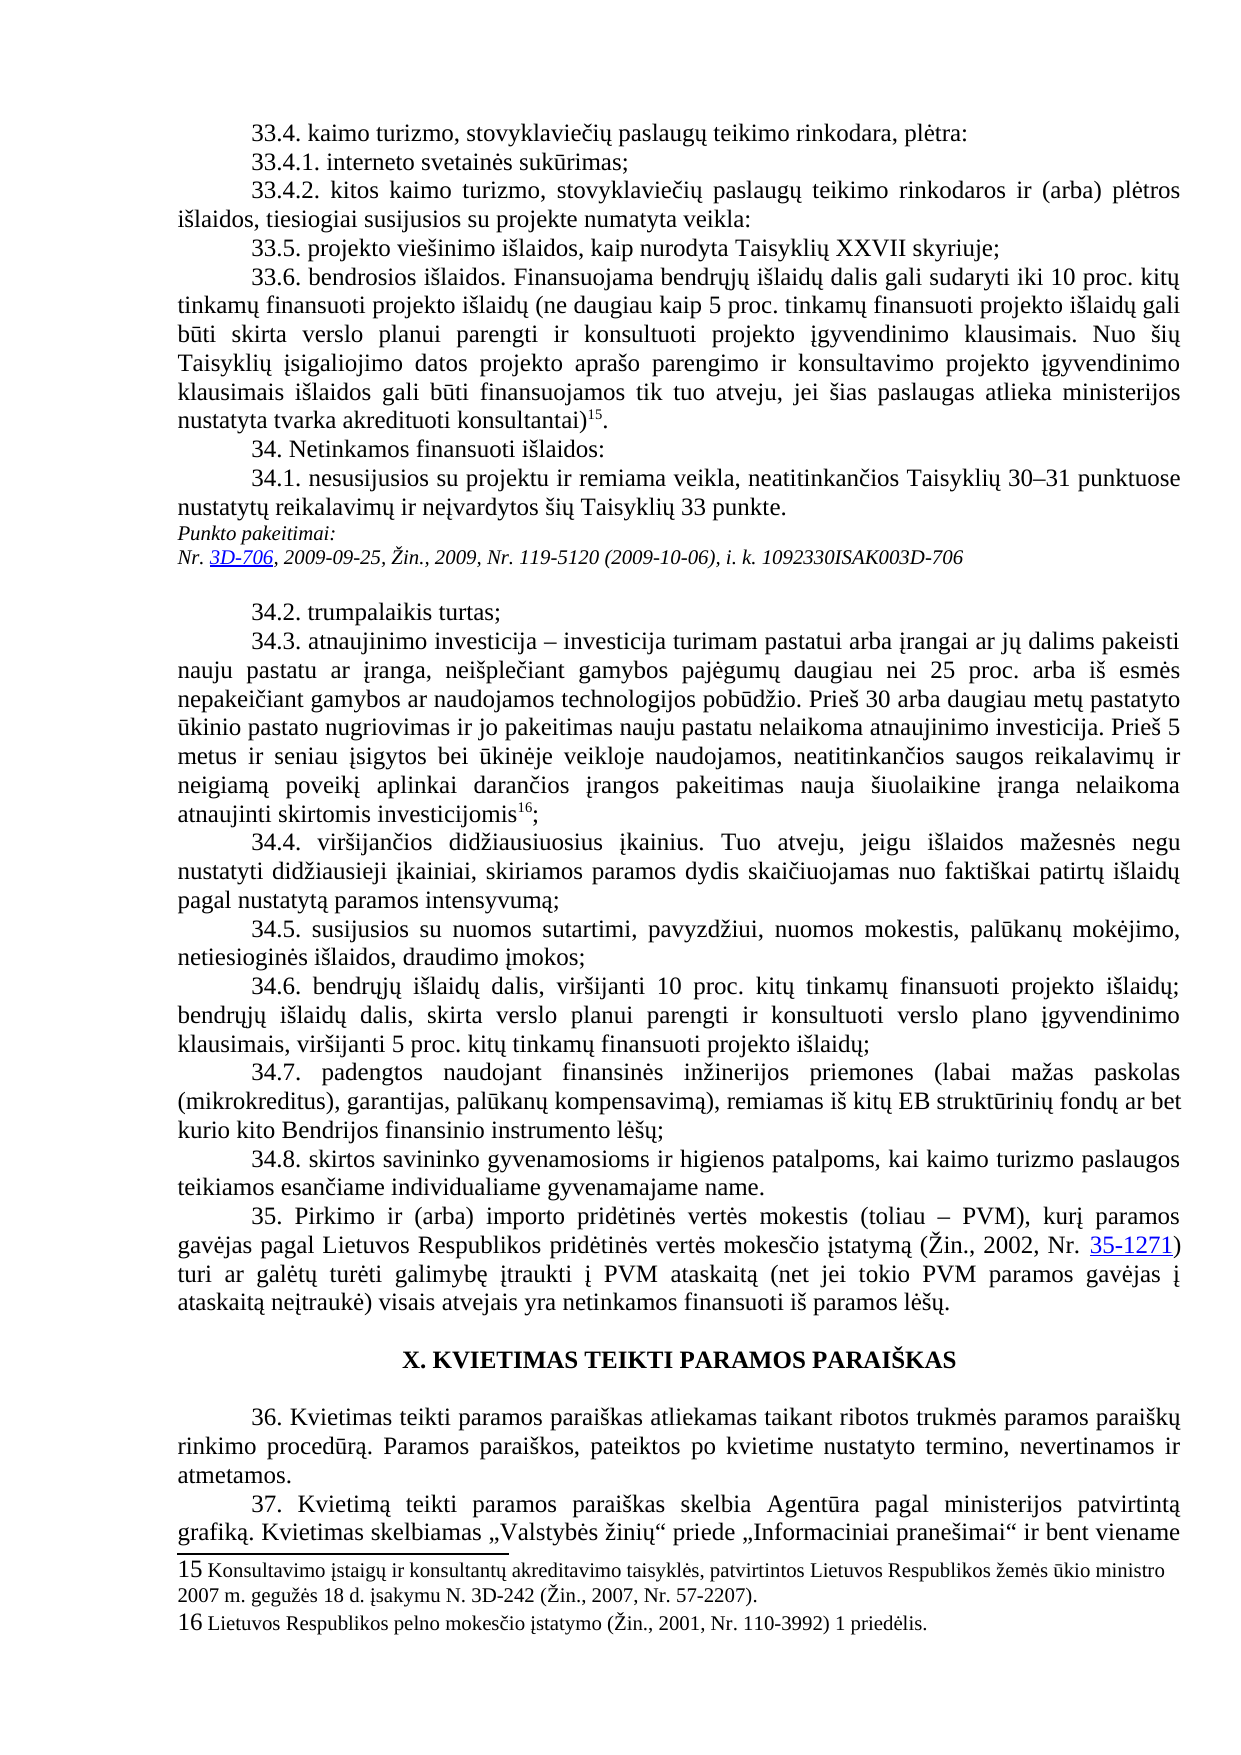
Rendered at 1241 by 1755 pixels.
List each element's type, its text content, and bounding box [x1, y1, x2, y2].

text 36. Kvietimas teikti paramos paraiškas atliekamas taikant ribotos trukmės paramos paraiškų rinkimo procedūrą. Paramos paraiškos, pateiktos po kvietime nustatyto termino, nevertinamos ir atmetamos. [177, 1402, 1181, 1489]
text 34.4. viršijančios didžiausiuosius įkainius. Tuo atveju, jeigu išlaidos mažesnės negu nustatyti didžiausieji įkainiai, skiriamos paramos dydis skaičiuojamas nuo faktiškai patirtų išlaidų pagal nustatytą paramos intensyvumą; [177, 827, 1181, 914]
text 35. Pirkimo ir (arba) importo pridėtinės vertės mokestis (toliau – PVM), kurį paramos gavėjas pagal Lietuvos Respublikos pridėtinės vertės mokesčio įstatymą (Žin., 2002, Nr. 35-1271) turi ar galėtų turėti galimybę įtraukti į PVM ataskaitą (net jei tokio PVM paramos gavėjas į ataskaitą neįtraukė) visais atvejais yra netinkamos finansuoti iš paramos lėšų. [177, 1201, 1181, 1316]
text 33.4.1. interneto svetainės sukūrimas; [177, 147, 1181, 176]
text 33.5. projekto viešinimo išlaidos, kaip nurodyta Taisyklių XXVII skyriuje; [177, 233, 1181, 262]
text Lietuvos Respublikos pelno mokesčio įstatymo (Žin., 2001, Nr. 110-3992) 1 priedėlis. [177, 1607, 1181, 1636]
text 34.8. skirtos savininko gyvenamosioms ir higienos patalpoms, kai kaimo turizmo paslaugos teikiamos esančiame individualiame gyvenamajame name. [177, 1144, 1181, 1201]
text 33.4. kaimo turizmo, stovyklaviečių paslaugų teikimo rinkodara, plėtra: [177, 118, 1181, 147]
text Nr. 3D-706, 2009-09-25, Žin., 2009, Nr. 119-5120 (2009-10-06), i. k. 1092330ISAK003D-706 [177, 545, 1181, 569]
text 34. Netinkamos finansuoti išlaidos: [177, 434, 1181, 463]
text 33.4.2. kitos kaimo turizmo, stovyklaviečių paslaugų teikimo rinkodaros ir (arba) plėtros išlaidos, tiesiogiai susijusios su projekte numatyta veikla: [177, 176, 1181, 233]
text 34.7. padengtos naudojant finansinės inžinerijos priemones (labai mažas paskolas (mikrokreditus), garantijas, palūkanų kompensavimą), remiamas iš kitų EB struktūrinių fondų ar bet kurio kito Bendrijos finansinio instrumento lėšų; [177, 1057, 1181, 1144]
text 33.6. bendrosios išlaidos. Finansuojama bendrųjų išlaidų dalis gali sudaryti iki 10 proc. kitų tinkamų finansuoti projekto išlaidų (ne daugiau kaip 5 proc. tinkamų finansuoti projekto išlaidų gali būti skirta verslo planui parengti ir konsultuoti projekto įgyvendinimo klausimais. Nuo šių Taisyklių įsigaliojimo datos projekto aprašo parengimo ir konsultavimo projekto įgyvendinimo klausimais išlaidos gali būti finansuojamos tik tuo atveju, jei šias paslaugas atlieka ministerijos nustatyta tvarka akredituoti konsultantai). [177, 262, 1181, 434]
text Konsultavimo įstaigų ir konsultantų akreditavimo taisyklės, patvirtintos Lietuvos Respublikos žemės ūkio ministro 2007 m. gegužės 18 d. įsakymu N. 3D-242 (Žin., 2007, Nr. 57-2207). [177, 1554, 1181, 1607]
text 34.2. trumpalaikis turtas; [177, 597, 1181, 626]
text 34.5. susijusios su nuomos sutartimi, pavyzdžiui, nuomos mokestis, palūkanų mokėjimo, netiesioginės išlaidos, draudimo įmokos; [177, 914, 1181, 971]
text 34.1. nesusijusios su projektu ir remiama veikla, neatitinkančios Taisyklių 30–31 punktuose nustatytų reikalavimų ir neįvardytos šių Taisyklių 33 punkte. [177, 463, 1181, 521]
text 34.3. atnaujinimo investicija – investicija turimam pastatui arba įrangai ar jų dalims pakeisti nauju pastatu ar įranga, neišplečiant gamybos pajėgumų daugiau nei 25 proc. arba iš esmės nepakeičiant gamybos ar naudojamos technologijos pobūdžio. Prieš 30 arba daugiau metų pastatyto ūkinio pastato nugriovimas ir jo pakeitimas nauju pastatu nelaikoma atnaujinimo investicija. Prieš 5 metus ir seniau įsigytos bei ūkinėje veikloje naudojamos, neatitinkančios saugos reikalavimų ir neigiamą poveikį aplinkai darančios įrangos pakeitimas nauja šiuolaikine įranga nelaikoma atnaujinti skirtomis investicijomis; [177, 626, 1181, 827]
text Punkto pakeitimai: [177, 521, 1181, 545]
text 34.6. bendrųjų išlaidų dalis, viršijanti 10 proc. kitų tinkamų finansuoti projekto išlaidų; bendrųjų išlaidų dalis, skirta verslo planui parengti ir konsultuoti verslo plano įgyvendinimo klausimais, viršijanti 5 proc. kitų tinkamų finansuoti projekto išlaidų; [177, 971, 1181, 1057]
text X. KVIETIMAS TEIKTI PARAMOS PARAIŠKAS [177, 1345, 1181, 1374]
text 37. Kvietimą teikti paramos paraiškas skelbia Agentūra pagal ministerijos patvirtintą grafiką. Kvietimas skelbiamas „Valstybės žinių“ priede „Informaciniai pranešimai“ ir bent viename [177, 1489, 1181, 1546]
